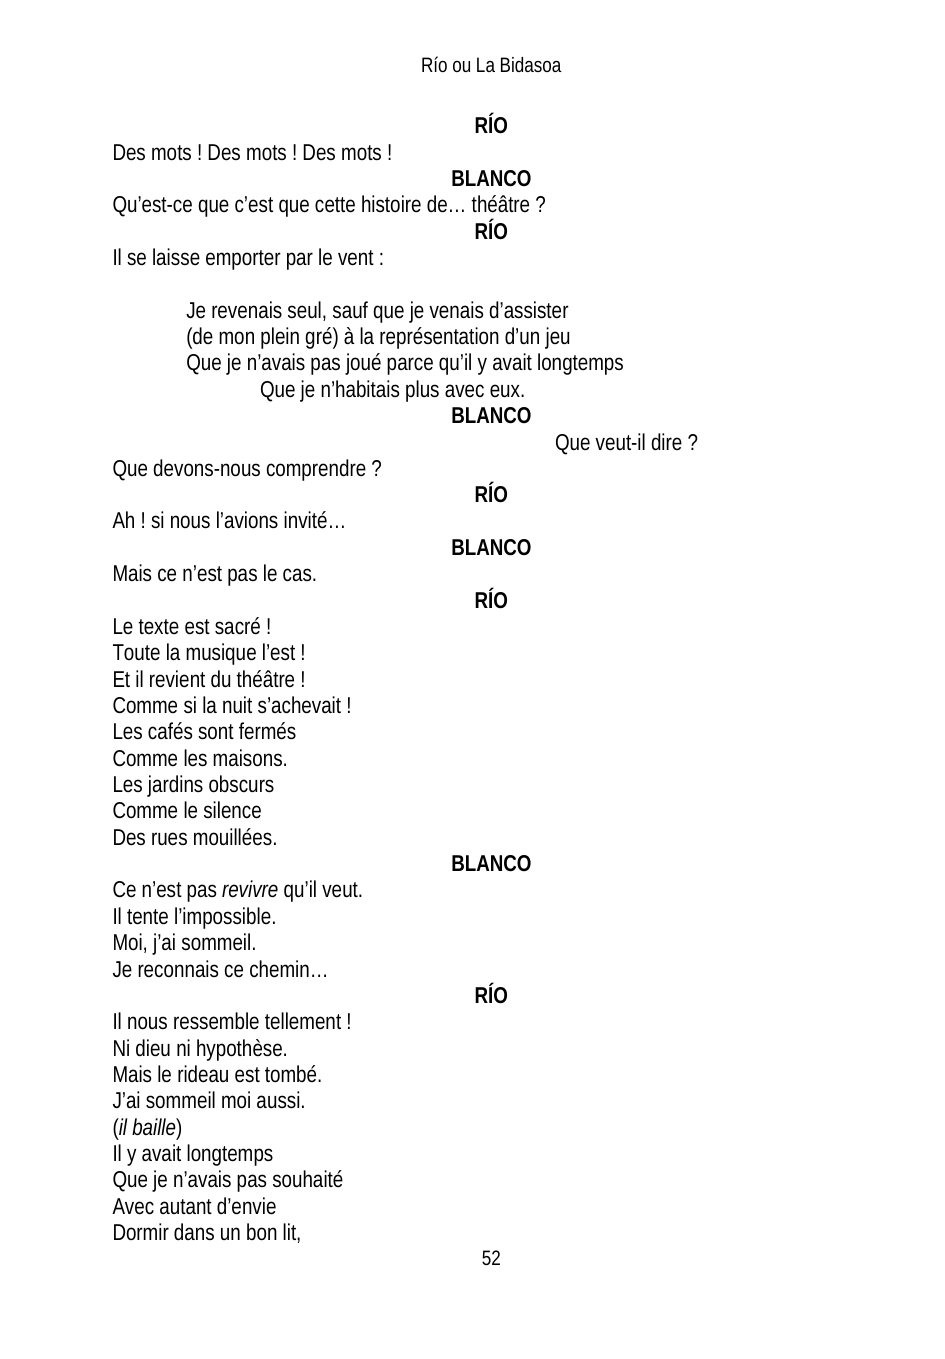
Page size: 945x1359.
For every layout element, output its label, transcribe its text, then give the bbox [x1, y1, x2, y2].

text Il tente l’impossible. [112, 903, 870, 929]
text Que je n’avais pas souhaité [112, 1166, 870, 1193]
text RÍO [112, 112, 870, 138]
text RÍO [112, 481, 870, 507]
text Ah ! si nous l’avions invité… [112, 507, 870, 534]
text Que je n’avais pas joué parce qu’il y avait longtemps [186, 349, 870, 376]
text Toute la musique l’est ! [112, 639, 870, 666]
text BLANCO [112, 402, 870, 428]
text Ce n’est pas revivre qu’il veut. [112, 876, 870, 903]
text Des rues mouillées. [112, 824, 870, 850]
text Moi, j’ai sommeil. [112, 929, 870, 956]
text (il baille) [112, 1114, 870, 1140]
text Mais ce n’est pas le cas. [112, 560, 870, 587]
text Le texte est sacré ! [112, 613, 870, 639]
text Je revenais seul, sauf que je venais d’assister [186, 297, 870, 323]
text BLANCO [112, 534, 870, 560]
text Que veut-il dire ? [555, 428, 870, 455]
text Comme si la nuit s’achevait ! [112, 692, 870, 718]
text RÍO [112, 587, 870, 613]
text Et il revient du théâtre ! [112, 666, 870, 692]
text Je reconnais ce chemin… [112, 956, 870, 982]
text Comme le silence [112, 797, 870, 824]
text J’ai sommeil moi aussi. [112, 1087, 870, 1114]
text Il nous ressemble tellement ! [112, 1008, 870, 1034]
text Qu’est-ce que c’est que cette histoire de… théâtre ? [112, 191, 870, 218]
text Que devons-nous comprendre ? [112, 455, 870, 481]
text Les jardins obscurs [112, 771, 870, 797]
text (de mon plein gré) à la représentation d’un jeu [186, 323, 870, 349]
text RÍO [112, 982, 870, 1008]
text Il se laisse emporter par le vent : [112, 244, 870, 270]
text Que je n’habitais plus avec eux. [260, 376, 870, 402]
text Il y avait longtemps [112, 1140, 870, 1166]
text Ni dieu ni hypothèse. [112, 1034, 870, 1061]
text Mais le rideau est tombé. [112, 1061, 870, 1087]
text BLANCO [112, 850, 870, 876]
text Avec autant d’envie [112, 1193, 870, 1219]
text Les cafés sont fermés [112, 718, 870, 745]
text RÍO [112, 218, 870, 244]
text BLANCO [112, 165, 870, 191]
text Dormir dans un bon lit, [112, 1219, 870, 1245]
text Comme les maisons. [112, 745, 870, 771]
text Des mots ! Des mots ! Des mots ! [112, 138, 870, 165]
